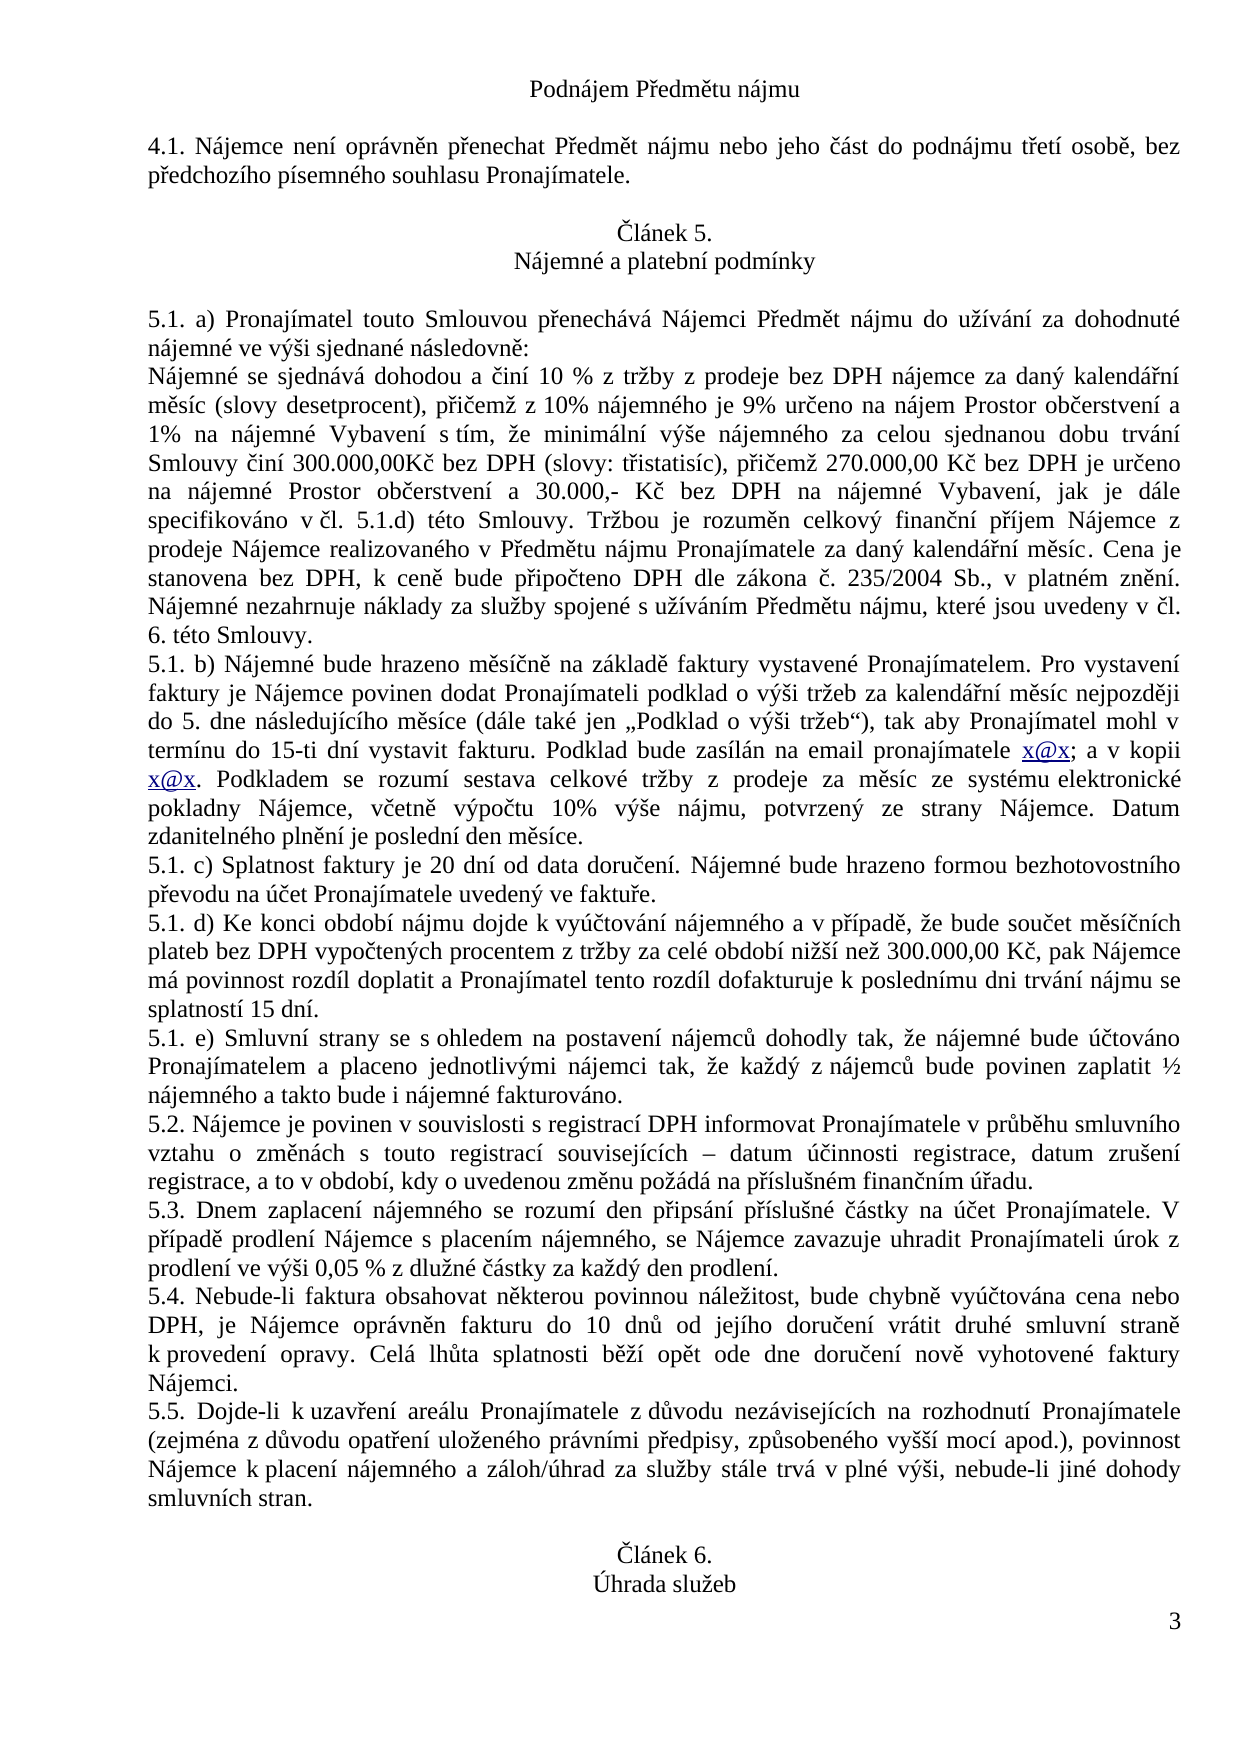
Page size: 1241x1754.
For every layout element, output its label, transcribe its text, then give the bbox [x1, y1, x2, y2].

text Podnájem Předmětu nájmu [148, 74, 1181, 103]
text 5.5. Dojde-li k uzavření areálu Pronajímatele z důvodu nezávisejících na rozhodnutí Pronajímatele (zejména z důvodu opatření uloženého právními předpisy, způsobeného vyšší mocí apod.), povinnost Nájemce k placení nájemného a záloh/úhrad za služby stále trvá v plné výši, nebude-li jiné dohody smluvních stran. [148, 1396, 1181, 1511]
text Nájemné se sjednává dohodou a činí 10 % z tržby z prodeje bez DPH nájemce za daný kalendářní měsíc (slovy desetprocent), přičemž z 10% nájemného je 9% určeno na nájem Prostor občerstvení a 1% na nájemné Vybavení s tím, že minimální výše nájemného za celou sjednanou dobu trvání Smlouvy činí 300.000,00Kč bez DPH (slovy: třistatisíc), přičemž 270.000,00 Kč bez DPH je určeno na nájemné Prostor občerstvení a 30.000,- Kč bez DPH na nájemné Vybavení, jak je dále specifikováno v čl. 5.1.d) této Smlouvy. Tržbou je rozuměn celkový finanční příjem Nájemce z prodeje Nájemce realizovaného v Předmětu nájmu Pronajímatele za daný kalendářní měsíc. Cena je stanovena bez DPH, k ceně bude připočteno DPH dle zákona č. 235/2004 Sb., v platném znění. Nájemné nezahrnuje náklady za služby spojené s užíváním Předmětu nájmu, které jsou uvedeny v čl. 6. této Smlouvy. [148, 361, 1181, 649]
text 5.2. Nájemce je povinen v souvislosti s registrací DPH informovat Pronajímatele v průběhu smluvního vztahu o změnách s touto registrací souvisejících – datum účinnosti registrace, datum zrušení registrace, a to v období, kdy o uvedenou změnu požádá na příslušném finančním úřadu. [148, 1109, 1181, 1195]
text 5.1. e) Smluvní strany se s ohledem na postavení nájemců dohodly tak, že nájemné bude účtováno Pronajímatelem a placeno jednotlivými nájemci tak, že každý z nájemců bude povinen zaplatit ½ nájemného a takto bude i nájemné fakturováno. [148, 1023, 1181, 1109]
text 5.3. Dnem zaplacení nájemného se rozumí den připsání příslušné částky na účet Pronajímatele. V případě prodlení Nájemce s placením nájemného, se Nájemce zavazuje uhradit Pronajímateli úrok z prodlení ve výši 0,05 % z dlužné částky za každý den prodlení. [148, 1195, 1181, 1281]
text Článek 5. [148, 218, 1181, 246]
text 5.1. d) Ke konci období nájmu dojde k vyúčtování nájemného a v případě, že bude součet měsíčních plateb bez DPH vypočtených procentem z tržby za celé období nižší než 300.000,00 Kč, pak Nájemce má povinnost rozdíl doplatit a Pronajímatel tento rozdíl dofakturuje k poslednímu dni trvání nájmu se splatností 15 dní. [148, 908, 1181, 1023]
text Článek 6. [148, 1540, 1181, 1569]
text 5.1. c) Splatnost faktury je 20 dní od data doručení. Nájemné bude hrazeno formou bezhotovostního převodu na účet Pronajímatele uvedený ve faktuře. [148, 850, 1181, 908]
text 5.4. Nebude-li faktura obsahovat některou povinnou náležitost, bude chybně vyúčtována cena nebo DPH, je Nájemce oprávněn fakturu do 10 dnů od jejího doručení vrátit druhé smluvní straně k provedení opravy. Celá lhůta splatnosti běží opět ode dne doručení nově vyhotovené faktury Nájemci. [148, 1281, 1181, 1396]
text Úhrada služeb [148, 1569, 1181, 1598]
text Nájemné a platební podmínky [148, 246, 1181, 275]
text 5.1. b) Nájemné bude hrazeno měsíčně na základě faktury vystavené Pronajímatelem. Pro vystavení faktury je Nájemce povinen dodat Pronajímateli podklad o výši tržeb za kalendářní měsíc nejpozději do 5. dne následujícího měsíce (dále také jen „Podklad o výši tržeb“), tak aby Pronajímatel mohl v termínu do 15-ti dní vystavit fakturu. Podklad bude zasílán na email pronajímatele x@x; a v kopii x@x. Podkladem se rozumí sestava celkové tržby z prodeje za měsíc ze systému elektronické pokladny Nájemce, včetně výpočtu 10% výše nájmu, potvrzený ze strany Nájemce. Datum zdanitelného plnění je poslední den měsíce. [148, 649, 1181, 850]
text 5.1. a) Pronajímatel touto Smlouvou přenechává Nájemci Předmět nájmu do užívání za dohodnuté nájemné ve výši sjednané následovně: [148, 304, 1181, 361]
text 4.1. Nájemce není oprávněn přenechat Předmět nájmu nebo jeho část do podnájmu třetí osobě, bez předchozího písemného souhlasu Pronajímatele. [148, 131, 1181, 189]
